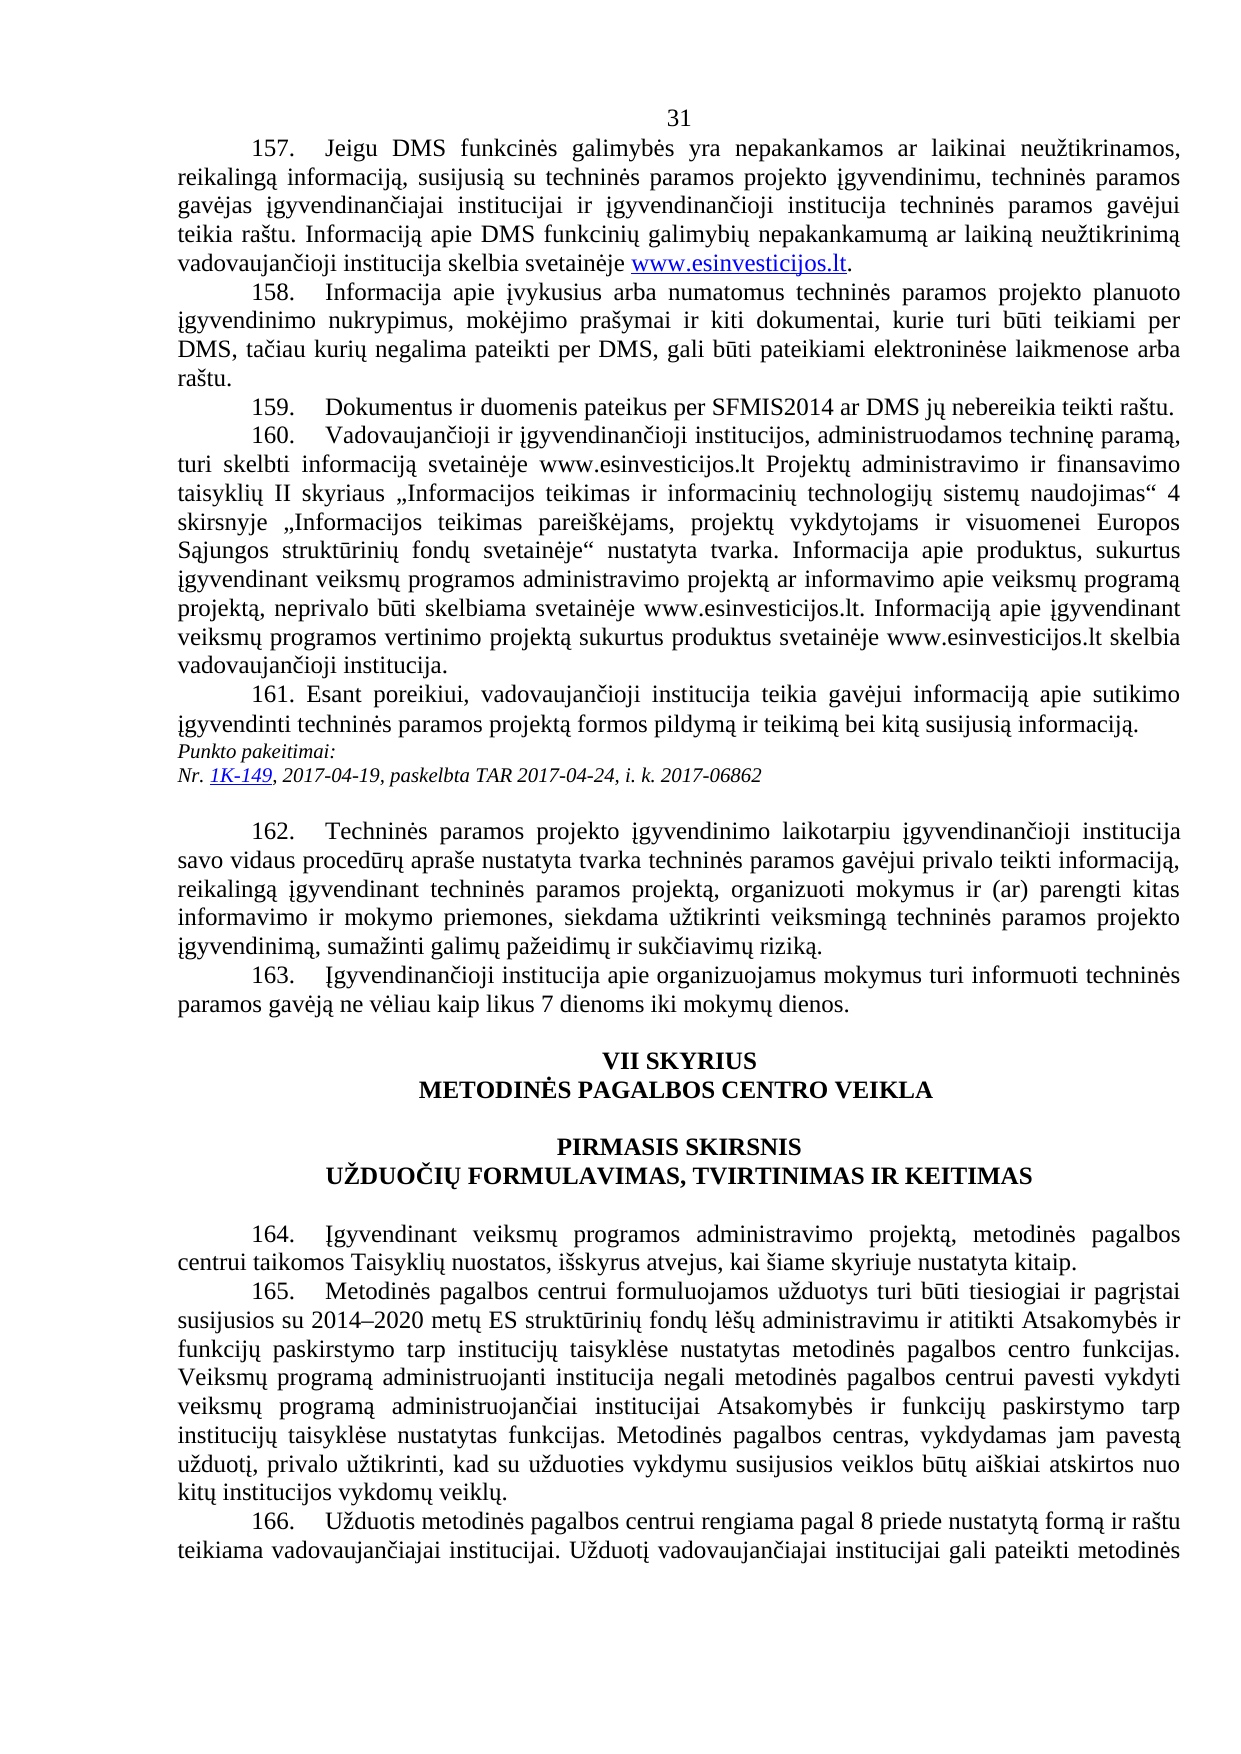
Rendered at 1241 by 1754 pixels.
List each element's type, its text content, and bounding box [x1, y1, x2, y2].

text Punkto pakeitimai: [177, 739, 1181, 763]
text 162. Techninės paramos projekto įgyvendinimo laikotarpiu įgyvendinančioji institucija savo vidaus procedūrų apraše nustatyta tvarka techninės paramos gavėjui privalo teikti informaciją, reikalingą įgyvendinant techninės paramos projektą, organizuoti mokymus ir (ar) parengti kitas informavimo ir mokymo priemones, siekdama užtikrinti veiksmingą techninės paramos projekto įgyvendinimą, sumažinti galimų pažeidimų ir sukčiavimų riziką. [177, 816, 1181, 960]
text PIRMASIS SKIRSNIS [177, 1132, 1181, 1161]
text Nr. 1K-149, 2017-04-19, paskelbta TAR 2017-04-24, i. k. 2017-06862 [177, 763, 1181, 787]
text 158. Informacija apie įvykusius arba numatomus techninės paramos projekto planuoto įgyvendinimo nukrypimus, mokėjimo prašymai ir kiti dokumentai, kurie turi būti teikiami per DMS, tačiau kurių negalima pateikti per DMS, gali būti pateikiami elektroninėse laikmenose arba raštu. [177, 277, 1181, 392]
text 161. Esant poreikiui, vadovaujančioji institucija teikia gavėjui informaciją apie sutikimo įgyvendinti techninės paramos projektą formos pildymą ir teikimą bei kitą susijusią informaciją. [177, 679, 1181, 738]
text 160. Vadovaujančioji ir įgyvendinančioji institucijos, administruodamos techninę paramą, turi skelbti informaciją svetainėje www.esinvesticijos.lt Projektų administravimo ir finansavimo taisyklių II skyriaus „Informacijos teikimas ir informacinių technologijų sistemų naudojimas“ 4 skirsnyje „Informacijos teikimas pareiškėjams, projektų vykdytojams ir visuomenei Europos Sąjungos struktūrinių fondų svetainėje“ nustatyta tvarka. Informacija apie produktus, sukurtus įgyvendinant veiksmų programos administravimo projektą ar informavimo apie veiksmų programą projektą, neprivalo būti skelbiama svetainėje www.esinvesticijos.lt. Informaciją apie įgyvendinant veiksmų programos vertinimo projektą sukurtus produktus svetainėje www.esinvesticijos.lt skelbia vadovaujančioji institucija. [177, 420, 1181, 679]
text 159. Dokumentus ir duomenis pateikus per SFMIS2014 ar DMS jų nebereikia teikti raštu. [177, 392, 1181, 420]
text 164. Įgyvendinant veiksmų programos administravimo projektą, metodinės pagalbos centrui taikomos Taisyklių nuostatos, išskyrus atvejus, kai šiame skyriuje nustatyta kitaip. [177, 1219, 1181, 1276]
text METODINĖS PAGALBOS CENTRO VEIKLA [177, 1075, 1181, 1104]
text 166. Užduotis metodinės pagalbos centrui rengiama pagal 8 priede nustatytą formą ir raštu teikiama vadovaujančiajai institucijai. Užduotį vadovaujančiajai institucijai gali pateikti metodinės [177, 1506, 1181, 1564]
text 157. Jeigu DMS funkcinės galimybės yra nepakankamos ar laikinai neužtikrinamos, reikalingą informaciją, susijusią su techninės paramos projekto įgyvendinimu, techninės paramos gavėjas įgyvendinančiajai institucijai ir įgyvendinančioji institucija techninės paramos gavėjui teikia raštu. Informaciją apie DMS funkcinių galimybių nepakankamumą ar laikiną neužtikrinimą vadovaujančioji institucija skelbia svetainėje www.esinvesticijos.lt. [177, 133, 1181, 277]
text 163. Įgyvendinančioji institucija apie organizuojamus mokymus turi informuoti techninės paramos gavėją ne vėliau kaip likus 7 dienoms iki mokymų dienos. [177, 960, 1181, 1017]
text UŽDUOČIŲ FORMULAVIMAS, TVIRTINIMAS IR KEITIMAS [177, 1161, 1181, 1190]
text VII SKYRIUS [177, 1046, 1181, 1075]
text 165. Metodinės pagalbos centrui formuluojamos užduotys turi būti tiesiogiai ir pagrįstai susijusios su 2014–2020 metų ES struktūrinių fondų lėšų administravimu ir atitikti Atsakomybės ir funkcijų paskirstymo tarp institucijų taisyklėse nustatytas metodinės pagalbos centro funkcijas. Veiksmų programą administruojanti institucija negali metodinės pagalbos centrui pavesti vykdyti veiksmų programą administruojančiai institucijai Atsakomybės ir funkcijų paskirstymo tarp institucijų taisyklėse nustatytas funkcijas. Metodinės pagalbos centras, vykdydamas jam pavestą užduotį, privalo užtikrinti, kad su užduoties vykdymu susijusios veiklos būtų aiškiai atskirtos nuo kitų institucijos vykdomų veiklų. [177, 1276, 1181, 1506]
